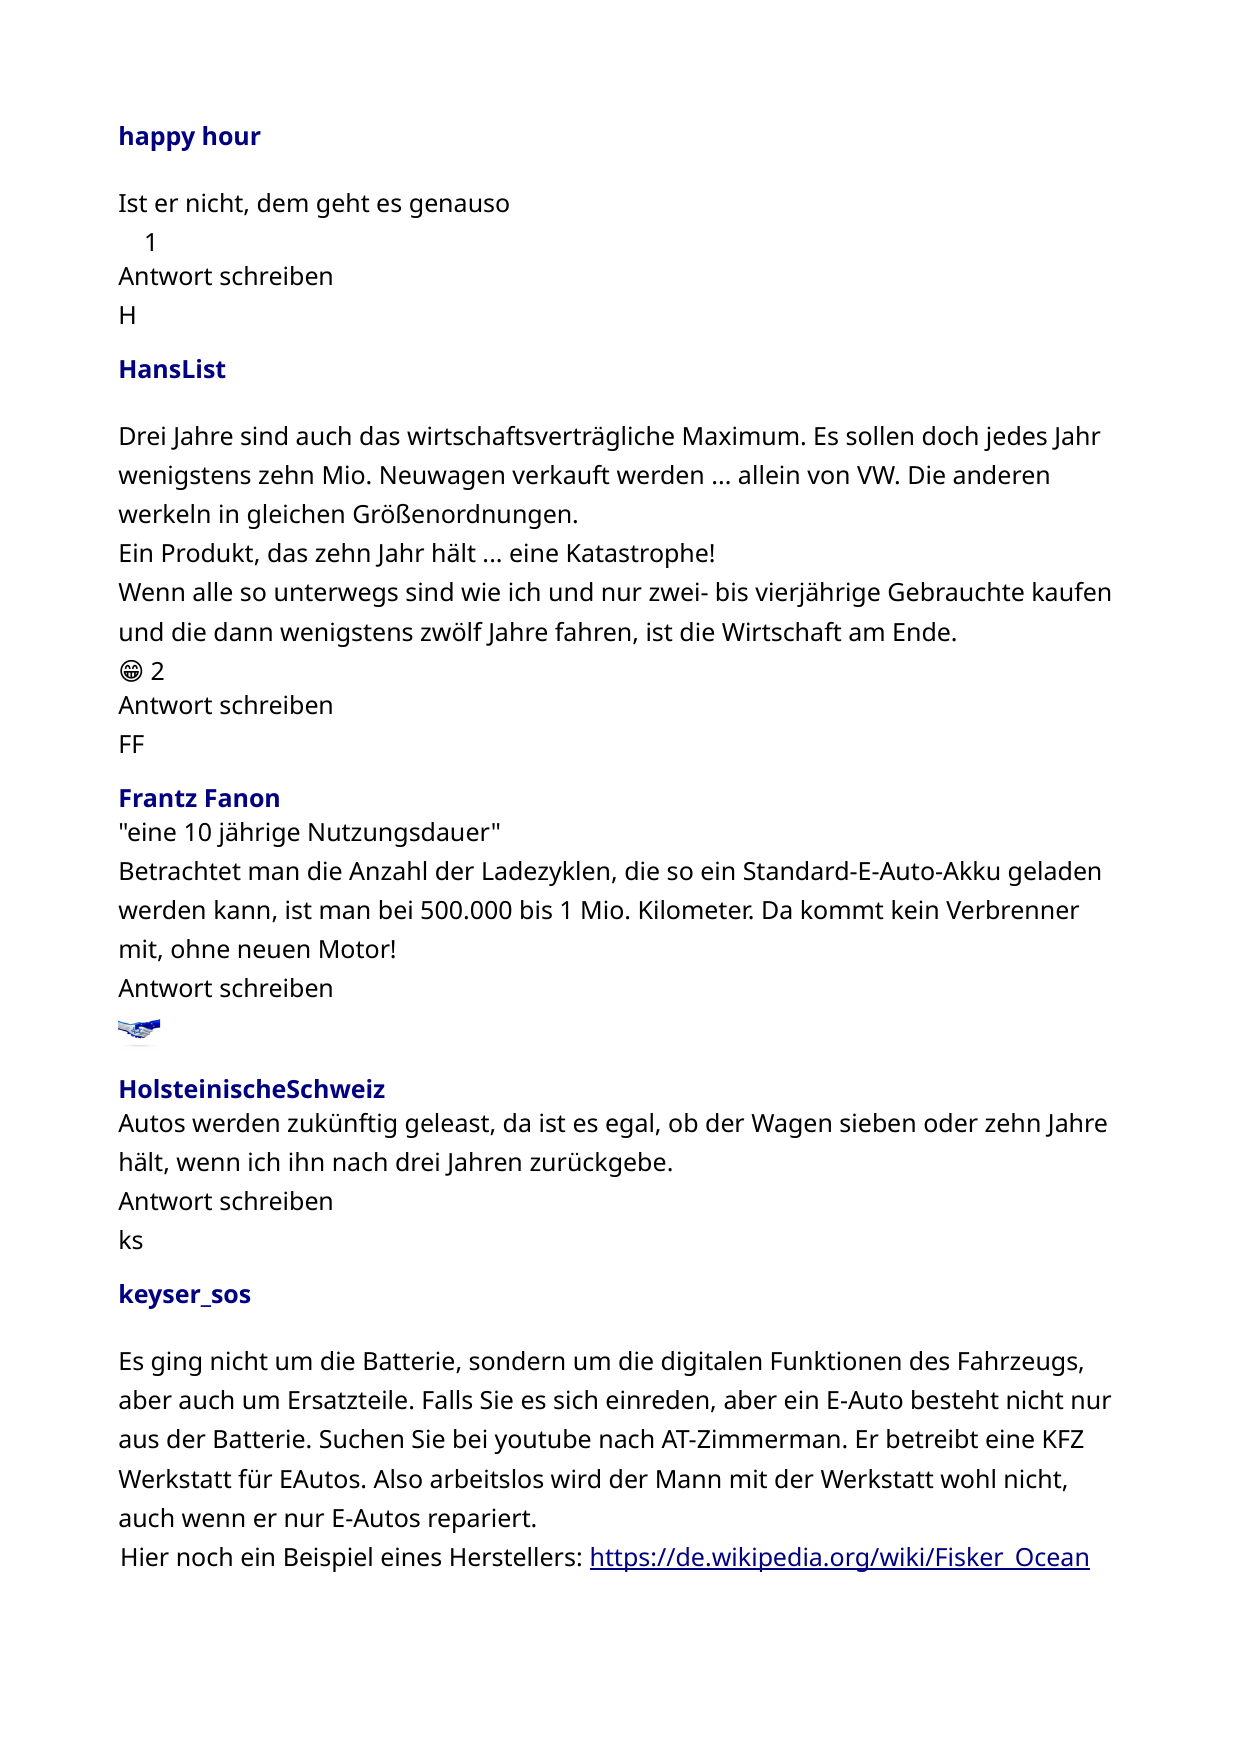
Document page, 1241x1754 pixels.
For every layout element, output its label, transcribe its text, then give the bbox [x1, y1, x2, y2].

text Drei Jahre sind auch das wirtschaftsverträgliche Maximum. Es sollen doch jedes Jahr wenigstens zehn Mio. Neuwagen verkauft werden ... allein von VW. Die anderen werkeln in gleichen Größenordnungen. [118, 418, 1122, 531]
text Wenn alle so unterwegs sind wie ich und nur zwei- bis vierjährige Gebrauchte kaufen und die dann wenigstens zwölf Jahre fahren, ist die Wirtschaft am Ende. [118, 575, 1122, 648]
picture [118, 1010, 161, 1053]
text Betrachtet man die Anzahl der Ladezyklen, die so ein Standard-E-Auto-Akku geladen werden kann, ist man bei 500.000 bis 1 Mio. Kilometer. Da kommt kein Verbrenner mit, ohne neuen Motor! [118, 854, 1122, 966]
subtitle HolsteinischeSchweiz [118, 1071, 1122, 1105]
text Antwort schreiben [118, 1184, 1122, 1218]
text Hier noch ein Beispiel eines Herstellers: https://de.wikipedia.org/wiki/Fisker_Ocean [118, 1539, 1122, 1574]
subtitle happy hour [118, 118, 1122, 152]
text Antwort schreiben [118, 971, 1122, 1005]
text 😁 2 [118, 653, 1122, 687]
text Antwort schreiben [118, 258, 1122, 292]
subtitle keyser_sos [118, 1277, 1122, 1311]
text 🙁 1 [118, 224, 1122, 258]
text Ein Produkt, das zehn Jahr hält ... eine Katastrophe! [118, 536, 1122, 570]
text ks [118, 1223, 1122, 1257]
text "eine 10 jährige Nutzungsdauer" [118, 814, 1122, 848]
text Es ging nicht um die Batterie, sondern um die digitalen Funktionen des Fahrzeugs, aber auch um Ersatzteile. Falls Sie es sich einreden, aber ein E-Auto besteht nicht nur aus der Batterie. Suchen Sie bei youtube nach AT-Zimmerman. Er betreibt eine KFZ Werkstatt für EAutos. Also arbeitslos wird der Mann mit der Werkstatt wohl nicht, auch wenn er nur E-Autos repariert. [118, 1344, 1122, 1534]
text FF [118, 727, 1122, 761]
subtitle Frantz Fanon [118, 780, 1122, 814]
text Ist er nicht, dem geht es genauso [118, 185, 1122, 219]
text H [118, 298, 1122, 332]
text Antwort schreiben [118, 687, 1122, 722]
text Autos werden zukünftig geleast, da ist es egal, ob der Wagen sieben oder zehn Jahre hält, wenn ich ihn nach drei Jahren zurückgebe. [118, 1105, 1122, 1179]
subtitle HansList [118, 351, 1122, 385]
